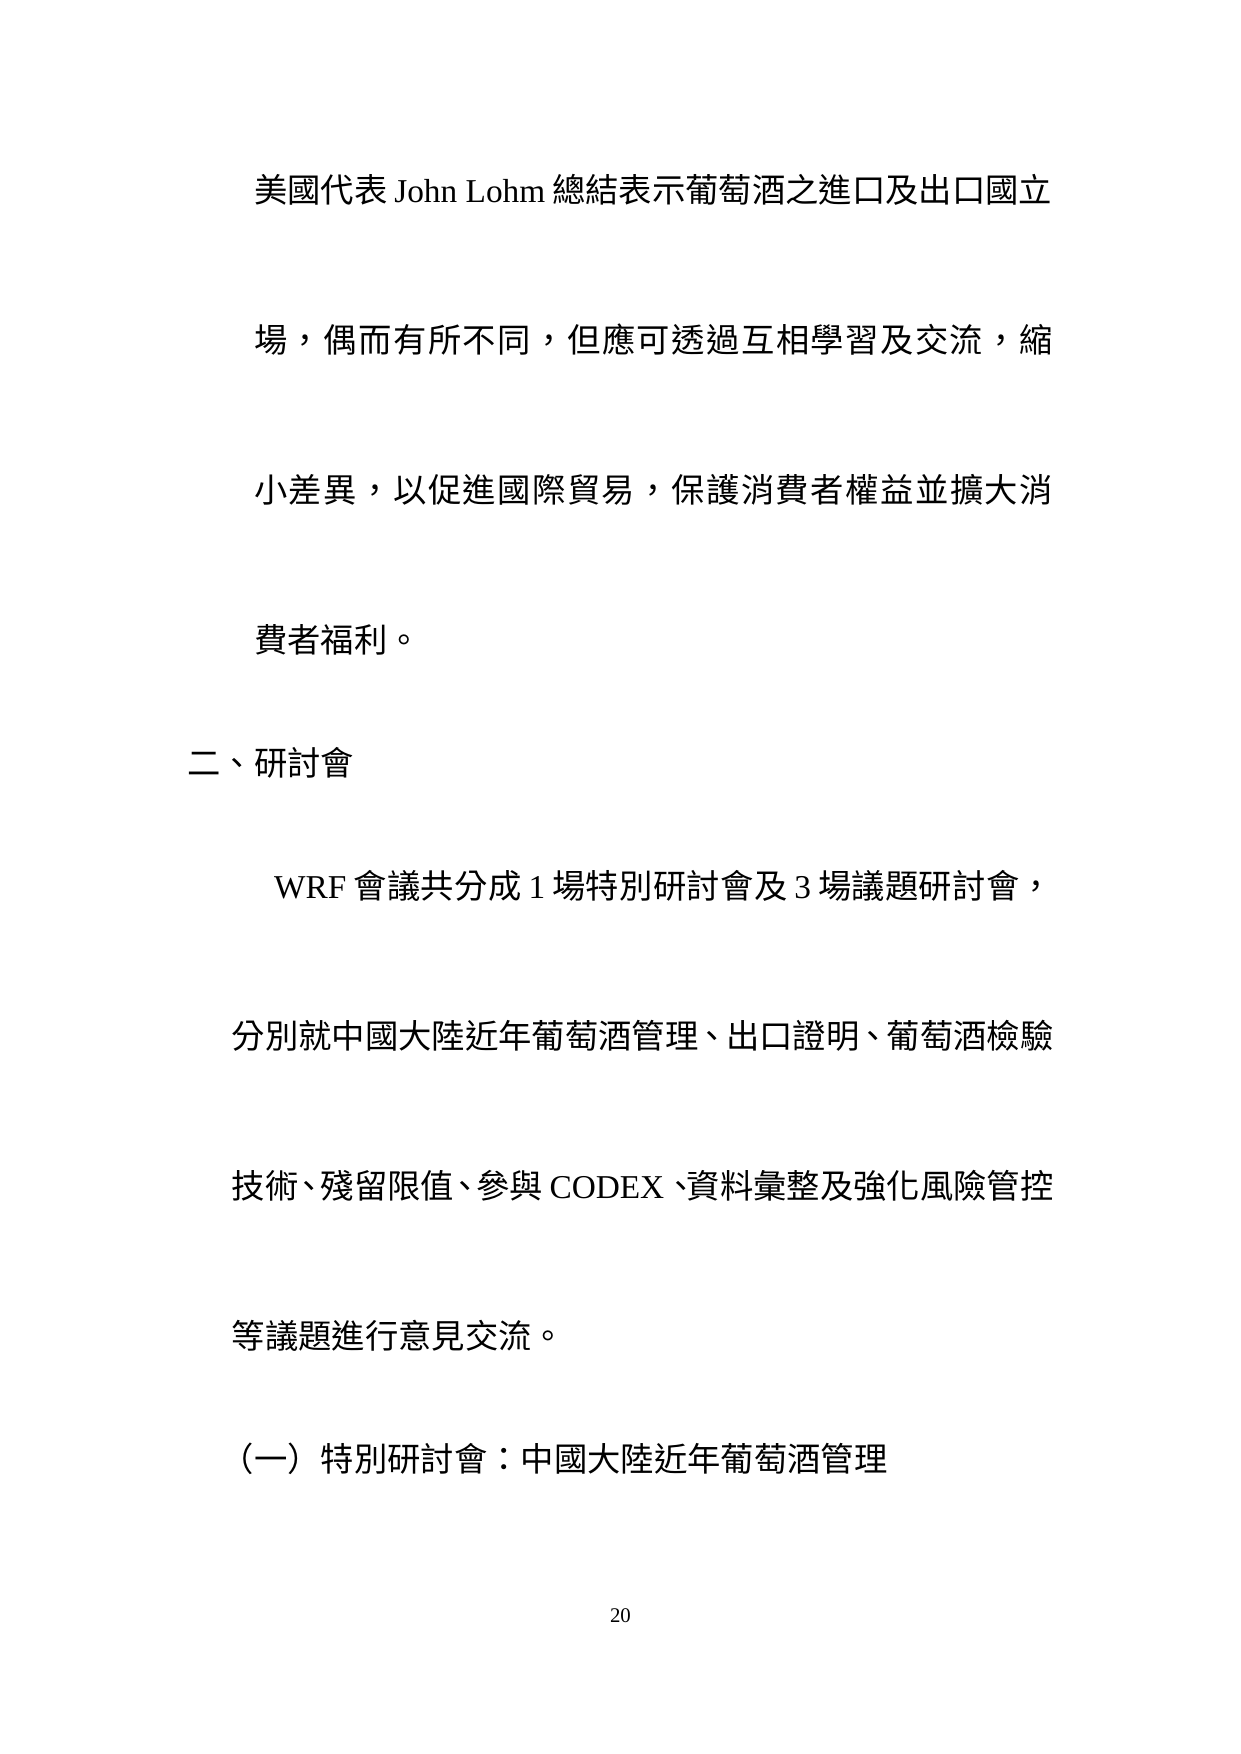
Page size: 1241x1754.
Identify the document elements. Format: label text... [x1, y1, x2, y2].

text WRF會議共分成1場特別研討會及3場議題研討會，分別就中國大陸近年葡萄酒管理、出口證明、葡萄酒檢驗技術、殘留限值、參與CODEX、資料彙整及強化風險管控等議題進行意見交流。 [187, 846, 1053, 1371]
text （一）特別研討會：中國大陸近年葡萄酒管理 [187, 1420, 1053, 1495]
text 二、研討會 [187, 723, 1053, 798]
text 美國代表John Lohm總結表示葡萄酒之進口及出口國立場，偶而有所不同，但應可透過互相學習及交流，縮小差異，以促進國際貿易，保護消費者權益並擴大消費者福利。 [254, 150, 1053, 675]
